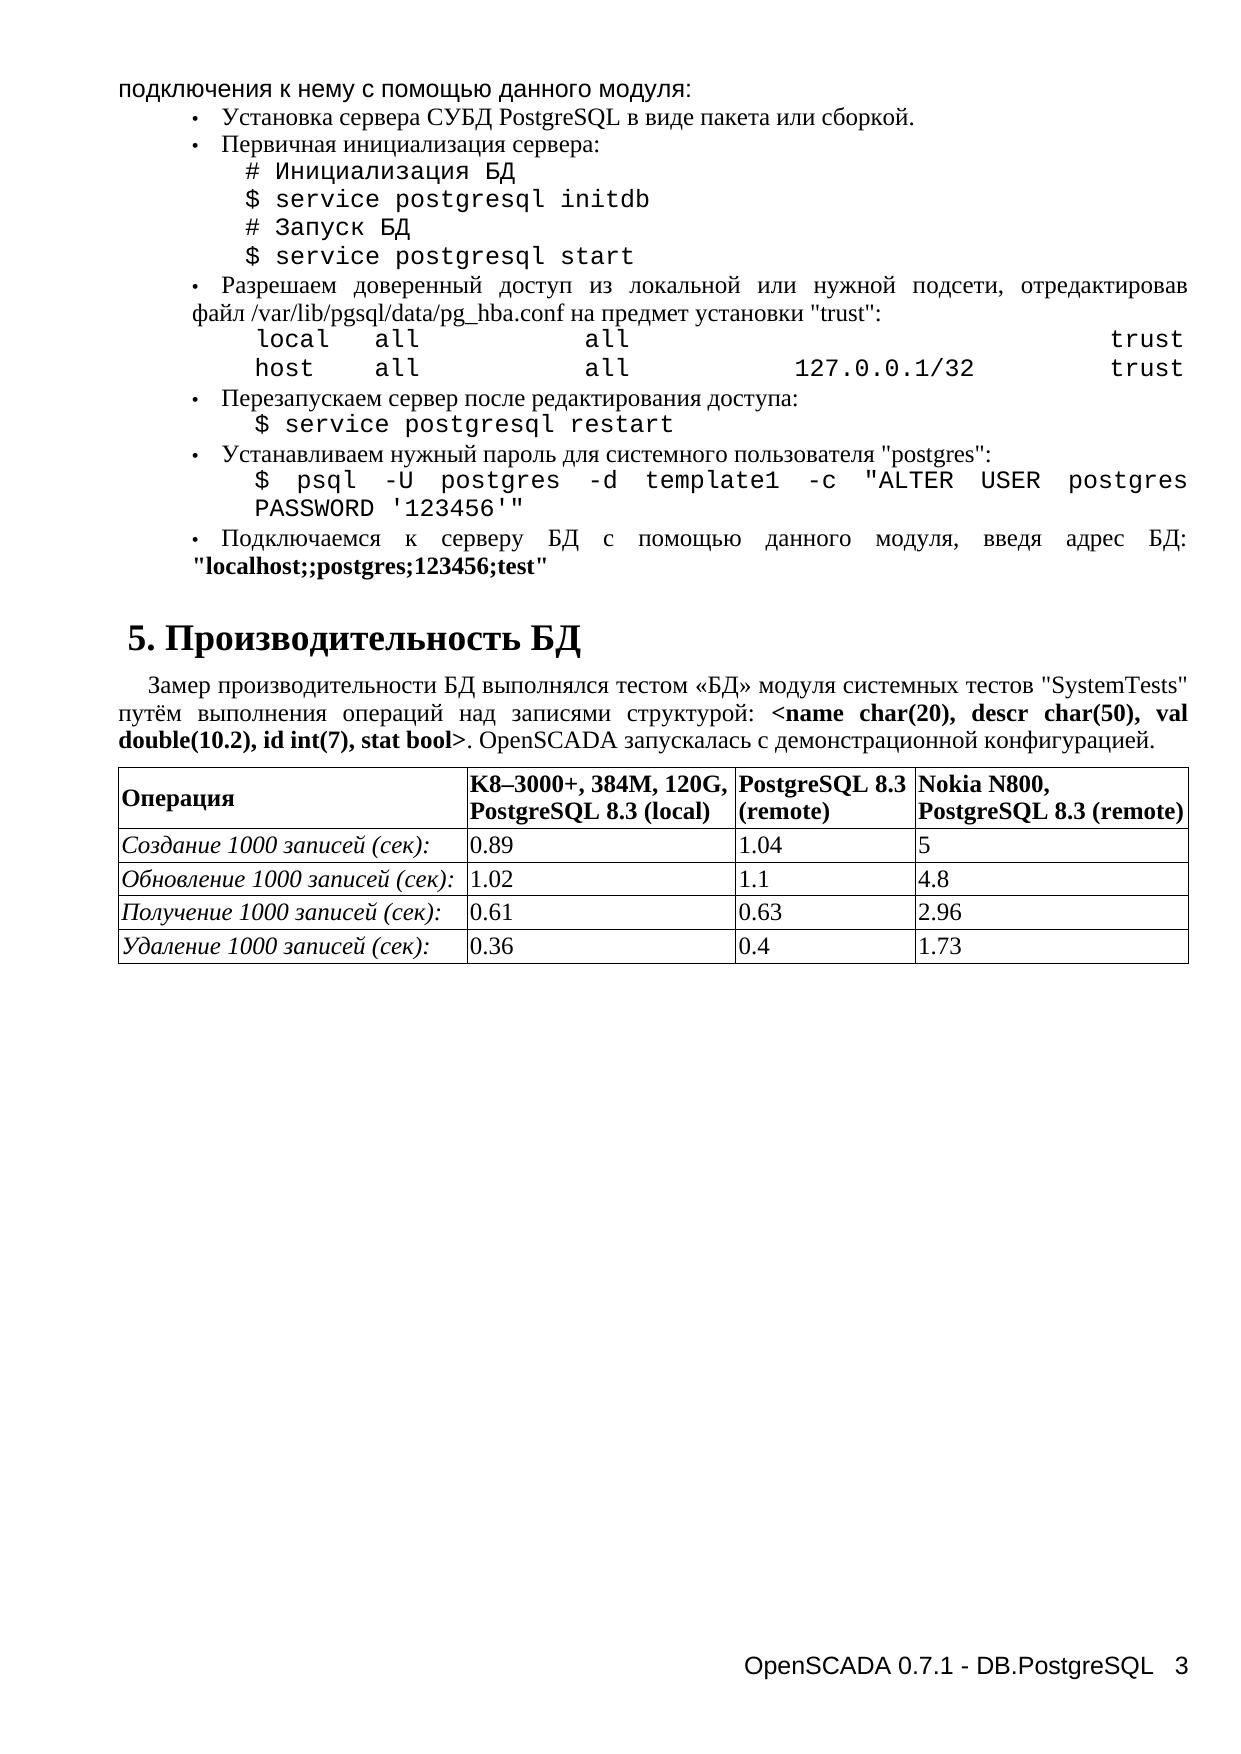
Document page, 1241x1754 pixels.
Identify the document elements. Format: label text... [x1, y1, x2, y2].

subtitle 5. Производительность БД [118, 617, 1188, 659]
text Замер производительности БД выполнялся тестом «БД» модуля системных тестов "SystemTests" путём выполнения операций над записями структурой: <name char(20), descr char(50), val double(10.2), id int(7), stat bool>. OpenSCADA запускалась с демонстрационной конфигурацией. [118, 671, 1188, 754]
table_cell 0.36 [468, 930, 735, 963]
table_cell Получение 1000 записей (сек): [119, 896, 467, 929]
table_cell 1.1 [736, 863, 915, 895]
table_cell 2.96 [916, 896, 1188, 929]
list Перезапускаем сервер после редактирования доступа: [162, 384, 1188, 411]
table_cell 1.02 [468, 863, 735, 895]
table_cell Создание 1000 записей (сек): [119, 829, 467, 862]
table_cell 0.61 [468, 896, 735, 929]
table_cell Удаление 1000 записей (сек): [119, 930, 467, 963]
list Подключаемся к серверу БД с помощью данного модуля, введя адрес БД: "localhost;;postgres;123456;test" [162, 524, 1188, 579]
table_header PostgreSQL 8.3 (remote) [736, 768, 915, 828]
table_cell 4.8 [916, 863, 1188, 895]
table_cell 1.73 [916, 930, 1188, 963]
list Первичная инициализация сервера: [162, 131, 1188, 158]
table_cell Обновление 1000 записей (сек): [119, 863, 467, 895]
table_cell 0.4 [736, 930, 915, 963]
table_header Nokia N800, PostgreSQL 8.3 (remote) [916, 768, 1188, 828]
list # Инициализация БД $ service postgresql initdb # Запуск БД $ service postgresql start [215, 158, 1188, 272]
text подключения к нему с помощью данного модуля: [118, 75, 1188, 103]
list Разрешаем доверенный доступ из локальной или нужной подсети, отредактировав файл /var/lib/pgsql/data/pg_hba.conf на предмет установки "trust": [162, 272, 1188, 327]
table_cell 0.89 [468, 829, 735, 862]
list $ service postgresql restart [225, 411, 1188, 440]
table_header Операция [119, 768, 467, 828]
table_header K8–3000+, 384M, 120G, PostgreSQL 8.3 (local) [468, 768, 735, 828]
table_cell 1.04 [736, 829, 915, 862]
list local all all trust host all all 127.0.0.1/32 trust [225, 327, 1188, 384]
table_cell 5 [916, 829, 1188, 862]
table_cell 0.63 [736, 896, 915, 929]
list Установка сервера СУБД PostgreSQL в виде пакета или сборкой. [162, 103, 1188, 131]
list Устанавливаем нужный пароль для системного пользователя "postgres": [162, 440, 1188, 467]
list $ psql -U postgres -d template1 -c "ALTER USER postgres PASSWORD '123456'" [225, 467, 1188, 524]
